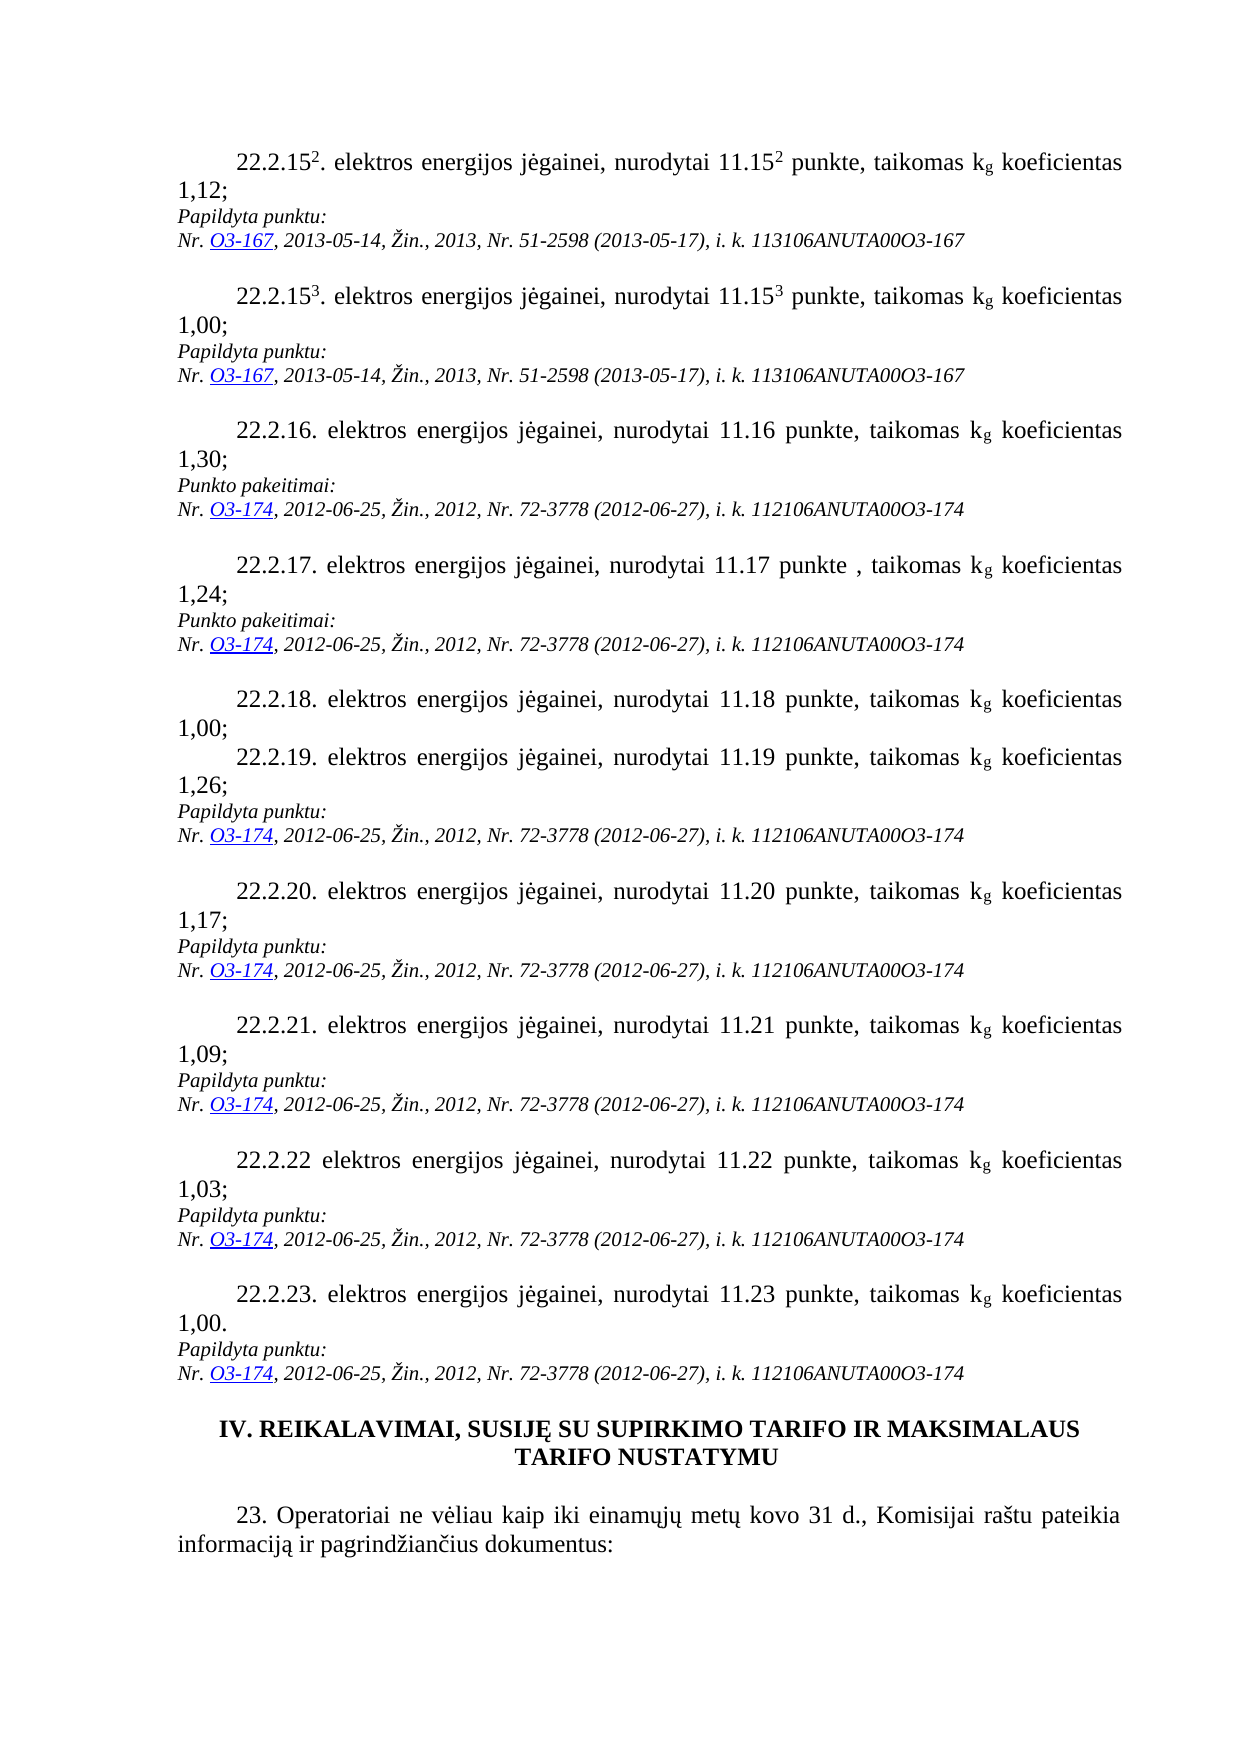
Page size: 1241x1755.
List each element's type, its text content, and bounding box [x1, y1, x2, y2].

text 22.2.20. elektros energijos jėgainei, nurodytai 11.20 punkte, taikomas kg koeficientas 1,17; [177, 876, 1122, 934]
text Papildyta punktu: [177, 1068, 1122, 1092]
text 22.2.17. elektros energijos jėgainei, nurodytai 11.17 punkte , taikomas kg koeficientas 1,24; [177, 550, 1122, 607]
text 22.2.21. elektros energijos jėgainei, nurodytai 11.21 punkte, taikomas kg koeficientas 1,09; [177, 1011, 1122, 1068]
text 22.2.23. elektros energijos jėgainei, nurodytai 11.23 punkte, taikomas kg koeficientas 1,00. [177, 1279, 1122, 1337]
text Papildyta punktu: [177, 339, 1122, 363]
text Papildyta punktu: [177, 1202, 1122, 1227]
text 22.2.153. elektros energijos jėgainei, nurodytai 11.153 punkte, taikomas kg koeficientas 1,00; [177, 281, 1122, 339]
text Nr. O3-174, 2012-06-25, Žin., 2012, Nr. 72-3778 (2012-06-27), i. k. 112106ANUTA00O3-174 [177, 1227, 1122, 1251]
text 22.2.19. elektros energijos jėgainei, nurodytai 11.19 punkte, taikomas kg koeficientas 1,26; [177, 742, 1122, 799]
text Punkto pakeitimai: [177, 473, 1122, 497]
text 22.2.22 elektros energijos jėgainei, nurodytai 11.22 punkte, taikomas kg koeficientas 1,03; [177, 1145, 1122, 1202]
text Nr. O3-174, 2012-06-25, Žin., 2012, Nr. 72-3778 (2012-06-27), i. k. 112106ANUTA00O3-174 [177, 1361, 1122, 1385]
text 23. Operatoriai ne vėliau kaip iki einamųjų metų kovo 31 d., Komisijai raštu pateikia informaciją ir pagrindžiančius dokumentus: [177, 1500, 1122, 1557]
text Papildyta punktu: [177, 204, 1122, 228]
text Papildyta punktu: [177, 1337, 1122, 1361]
text Nr. O3-174, 2012-06-25, Žin., 2012, Nr. 72-3778 (2012-06-27), i. k. 112106ANUTA00O3-174 [177, 1092, 1122, 1116]
text Nr. O3-174, 2012-06-25, Žin., 2012, Nr. 72-3778 (2012-06-27), i. k. 112106ANUTA00O3-174 [177, 632, 1122, 656]
text Nr. O3-174, 2012-06-25, Žin., 2012, Nr. 72-3778 (2012-06-27), i. k. 112106ANUTA00O3-174 [177, 958, 1122, 982]
text Nr. O3-167, 2013-05-14, Žin., 2013, Nr. 51-2598 (2013-05-17), i. k. 113106ANUTA00O3-167 [177, 363, 1122, 387]
text 22.2.18. elektros energijos jėgainei, nurodytai 11.18 punkte, taikomas kg koeficientas 1,00; [177, 684, 1122, 742]
text Nr. O3-167, 2013-05-14, Žin., 2013, Nr. 51-2598 (2013-05-17), i. k. 113106ANUTA00O3-167 [177, 228, 1122, 252]
text Nr. O3-174, 2012-06-25, Žin., 2012, Nr. 72-3778 (2012-06-27), i. k. 112106ANUTA00O3-174 [177, 497, 1122, 521]
text Nr. O3-174, 2012-06-25, Žin., 2012, Nr. 72-3778 (2012-06-27), i. k. 112106ANUTA00O3-174 [177, 823, 1122, 847]
text Punkto pakeitimai: [177, 607, 1122, 632]
text 22.2.152. elektros energijos jėgainei, nurodytai 11.152 punkte, taikomas kg koeficientas 1,12; [177, 147, 1122, 204]
text Papildyta punktu: [177, 934, 1122, 958]
text Papildyta punktu: [177, 799, 1122, 823]
text 22.2.16. elektros energijos jėgainei, nurodytai 11.16 punkte, taikomas kg koeficientas 1,30; [177, 416, 1122, 473]
text IV. REIKALAVIMAI, SUSIJĘ SU SUPIRKIMO TARIFO IR MAKSIMALAUS TARIFO NUSTATYMU [177, 1414, 1122, 1471]
